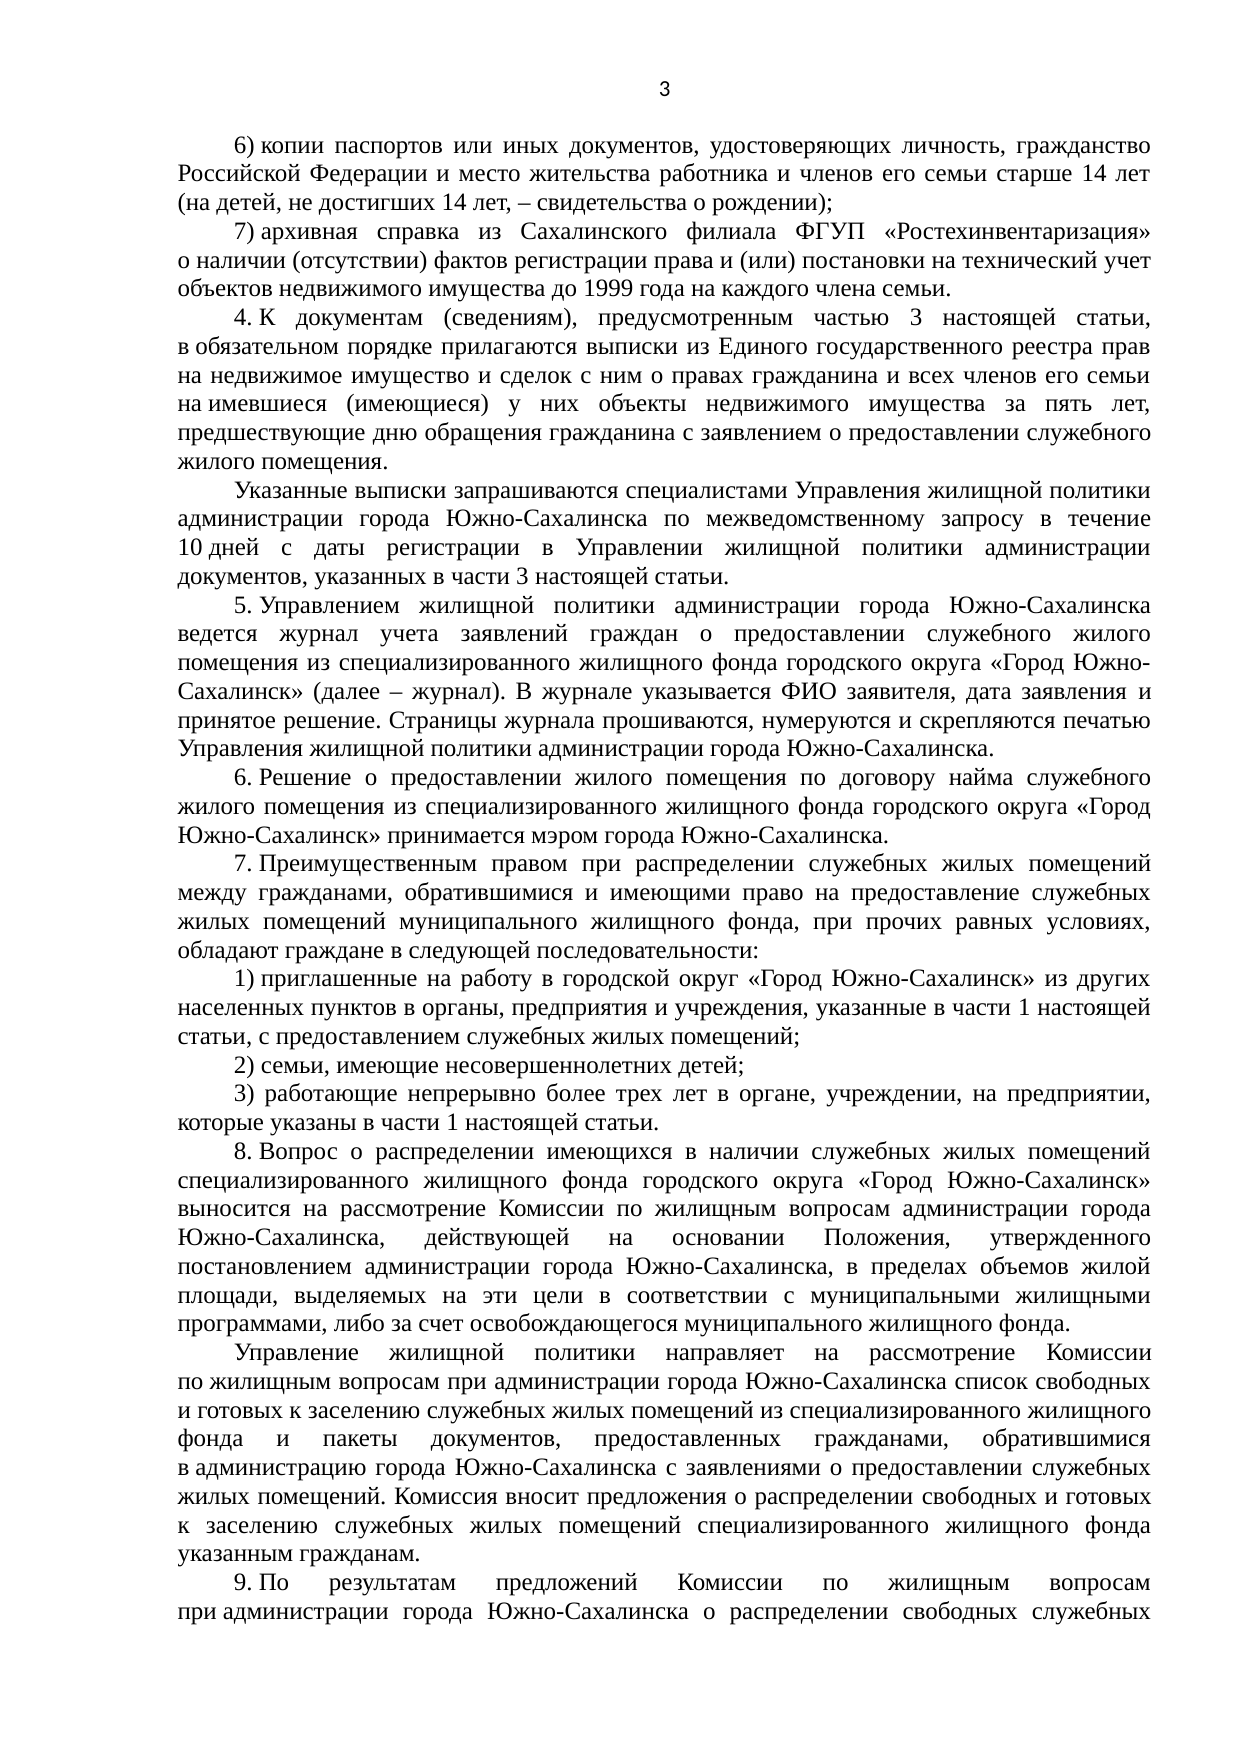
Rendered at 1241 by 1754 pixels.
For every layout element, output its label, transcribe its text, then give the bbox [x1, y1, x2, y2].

text 3) работающие непрерывно более трех лет в органе, учреждении, на предприятии, которые указаны в части 1 настоящей статьи. [177, 1078, 1152, 1136]
text 4. К документам (сведениям), предусмотренным частью 3 настоящей статьи, в обязательном порядке прилагаются выписки из Единого государственного реестра прав на недвижимое имущество и сделок с ним о правах гражданина и всех членов его семьи на имевшиеся (имеющиеся) у них объекты недвижимого имущества за пять лет, предшествующие дню обращения гражданина с заявлением о предоставлении служебного жилого помещения. [177, 302, 1152, 475]
text 8. Вопрос о распределении имеющихся в наличии служебных жилых помещений специализированного жилищного фонда городского округа «Город Южно-Сахалинск» выносится на рассмотрение Комиссии по жилищным вопросам администрации города Южно-Сахалинска, действующей на основании Положения, утвержденного постановлением администрации города Южно-Сахалинска, в пределах объемов жилой площади, выделяемых на эти цели в соответствии с муниципальными жилищными программами, либо за счет освобождающегося муниципального жилищного фонда. [177, 1136, 1152, 1337]
text Указанные выписки запрашиваются специалистами Управления жилищной политики администрации города Южно-Сахалинска по межведомственному запросу в течение 10 дней с даты регистрации в Управлении жилищной политики администрации документов, указанных в части 3 настоящей статьи. [177, 475, 1152, 590]
text 6. Решение о предоставлении жилого помещения по договору найма служебного жилого помещения из специализированного жилищного фонда городского округа «Город Южно-Сахалинск» принимается мэром города Южно-Сахалинска. [177, 762, 1152, 848]
text 6) копии паспортов или иных документов, удостоверяющих личность, гражданство Российской Федерации и место жительства работника и членов его семьи старше 14 лет (на детей, не достигших 14 лет, – свидетельства о рождении); [177, 130, 1152, 216]
text 7) архивная справка из Сахалинского филиала ФГУП «Ростехинвентаризация» о наличии (отсутствии) фактов регистрации права и (или) постановки на технический учет объектов недвижимого имущества до 1999 года на каждого члена семьи. [177, 216, 1152, 302]
text 1) приглашенные на работу в городской округ «Город Южно-Сахалинск» из других населенных пунктов в органы, предприятия и учреждения, указанные в части 1 настоящей статьи, с предоставлением служебных жилых помещений; [177, 963, 1152, 1050]
text 9. По результатам предложений Комиссии по жилищным вопросам при администрации города Южно-Сахалинска о распределении свободных служебных [177, 1567, 1152, 1625]
text 5. Управлением жилищной политики администрации города Южно-Сахалинска ведется журнал учета заявлений граждан о предоставлении служебного жилого помещения из специализированного жилищного фонда городского округа «Город Южно-Сахалинск» (далее – журнал). В журнале указывается ФИО заявителя, дата заявления и принятое решение. Страницы журнала прошиваются, нумеруются и скрепляются печатью Управления жилищной политики администрации города Южно-Сахалинска. [177, 590, 1152, 762]
text 2) семьи, имеющие несовершеннолетних детей; [177, 1050, 1152, 1078]
text 7. Преимущественным правом при распределении служебных жилых помещений между гражданами, обратившимися и имеющими право на предоставление служебных жилых помещений муниципального жилищного фонда, при прочих равных условиях, обладают граждане в следующей последовательности: [177, 848, 1152, 963]
text Управление жилищной политики направляет на рассмотрение Комиссии по жилищным вопросам при администрации города Южно-Сахалинска список свободных и готовых к заселению служебных жилых помещений из специализированного жилищного фонда и пакеты документов, предоставленных гражданами, обратившимися в администрацию города Южно-Сахалинска с заявлениями о предоставлении служебных жилых помещений. Комиссия вносит предложения о распределении свободных и готовых к заселению служебных жилых помещений специализированного жилищного фонда указанным гражданам. [177, 1337, 1152, 1567]
